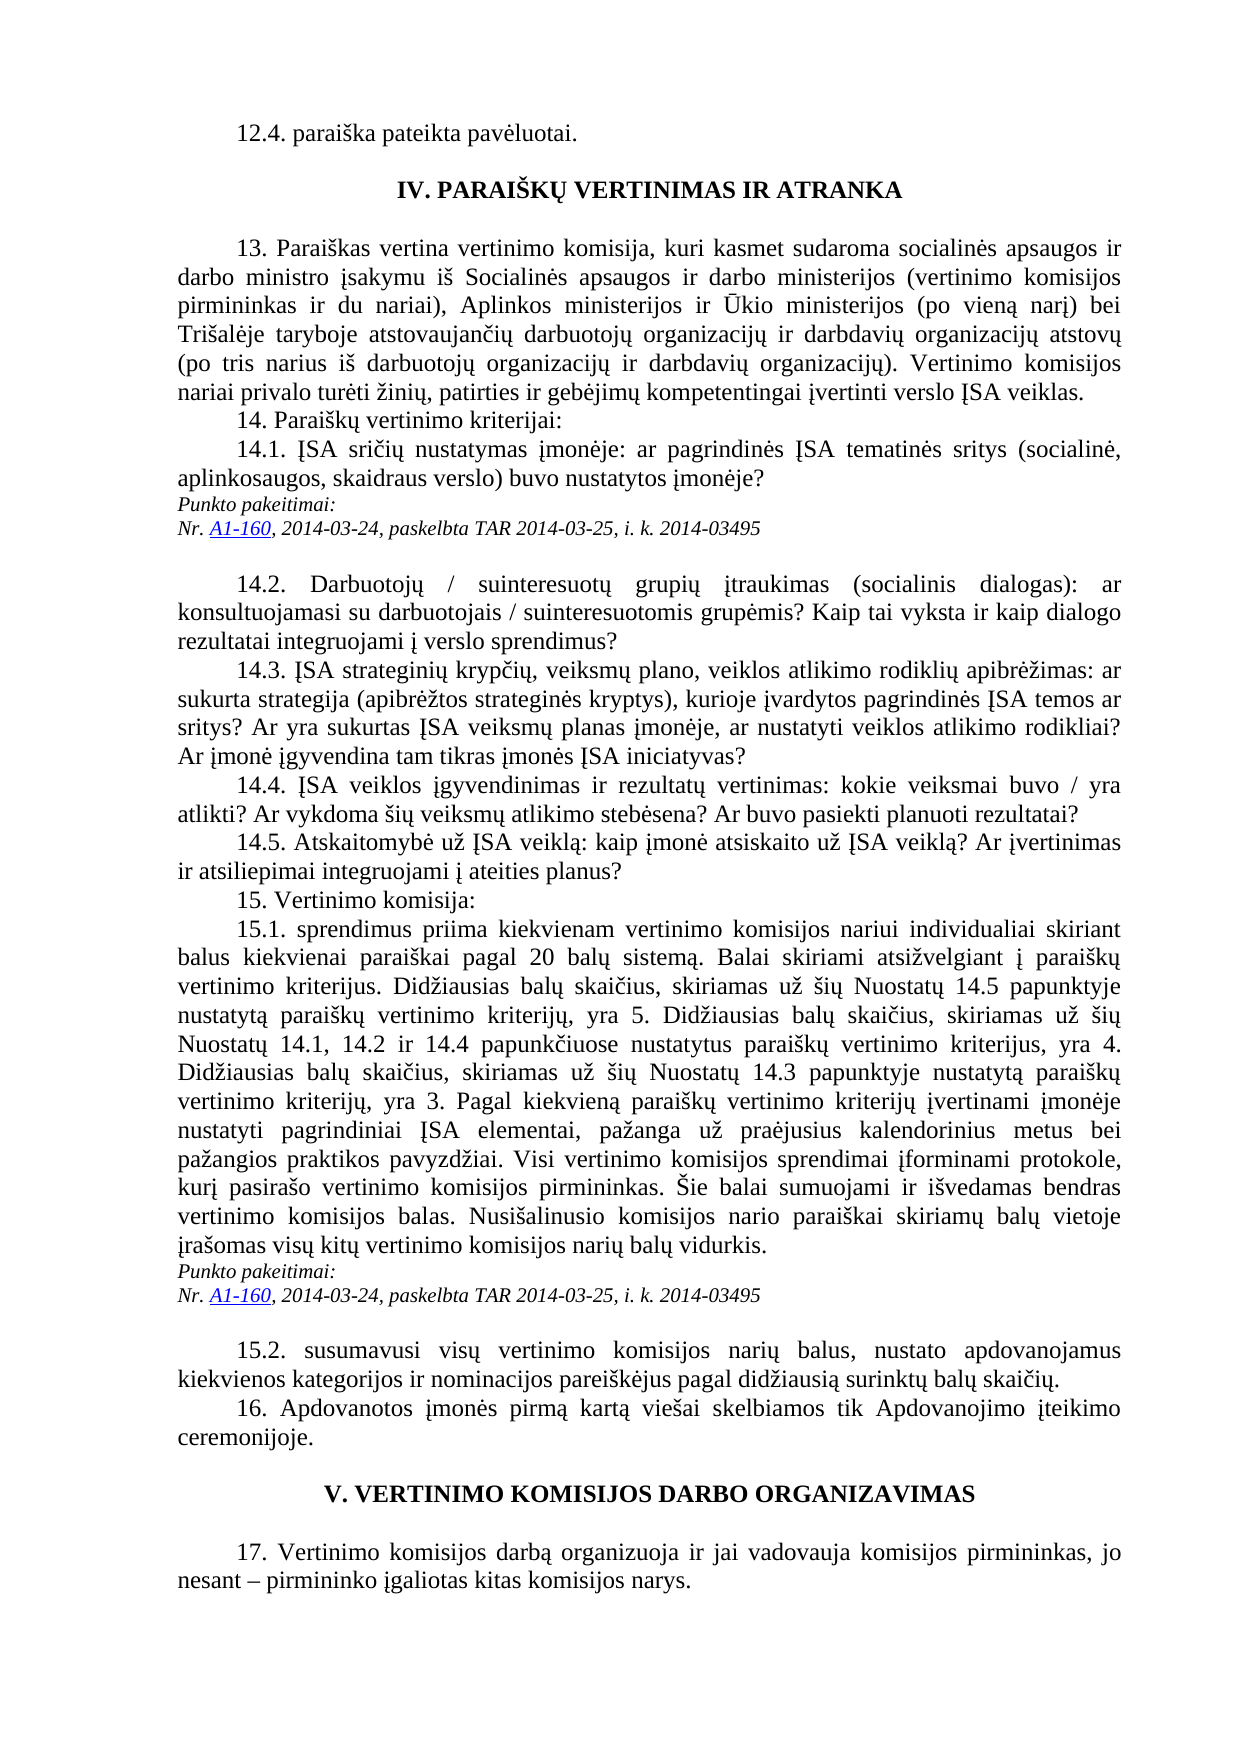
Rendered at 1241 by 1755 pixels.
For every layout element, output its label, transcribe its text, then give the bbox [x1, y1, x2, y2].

text Punkto pakeitimai: [177, 492, 1122, 516]
text 15.1. sprendimus priima kiekvienam vertinimo komisijos nariui individualiai skiriant balus kiekvienai paraiškai pagal 20 balų sistemą. Balai skiriami atsižvelgiant į paraiškų vertinimo kriterijus. Didžiausias balų skaičius, skiriamas už šių Nuostatų 14.5 papunktyje nustatytą paraiškų vertinimo kriterijų, yra 5. Didžiausias balų skaičius, skiriamas už šių Nuostatų 14.1, 14.2 ir 14.4 papunkčiuose nustatytus paraiškų vertinimo kriterijus, yra 4. Didžiausias balų skaičius, skiriamas už šių Nuostatų 14.3 papunktyje nustatytą paraiškų vertinimo kriterijų, yra 3. Pagal kiekvieną paraiškų vertinimo kriterijų įvertinami įmonėje nustatyti pagrindiniai ĮSA elementai, pažanga už praėjusius kalendorinius metus bei pažangios praktikos pavyzdžiai. Visi vertinimo komisijos sprendimai įforminami protokole, kurį pasirašo vertinimo komisijos pirmininkas. Šie balai sumuojami ir išvedamas bendras vertinimo komisijos balas. Nusišalinusio komisijos nario paraiškai skiriamų balų vietoje įrašomas visų kitų vertinimo komisijos narių balų vidurkis. [177, 914, 1122, 1259]
text 15.2. susumavusi visų vertinimo komisijos narių balus, nustato apdovanojamus kiekvienos kategorijos ir nominacijos pareiškėjus pagal didžiausią surinktų balų skaičių. [177, 1336, 1122, 1393]
text 14.4. ĮSA veiklos įgyvendinimas ir rezultatų vertinimas: kokie veiksmai buvo / yra atlikti? Ar vykdoma šių veiksmų atlikimo stebėsena? Ar buvo pasiekti planuoti rezultatai? [177, 770, 1122, 827]
text 14.1. ĮSA sričių nustatymas įmonėje: ar pagrindinės ĮSA tematinės sritys (socialinė, aplinkosaugos, skaidraus verslo) buvo nustatytos įmonėje? [177, 434, 1122, 492]
text 17. Vertinimo komisijos darbą organizuoja ir jai vadovauja komisijos pirmininkas, jo nesant – pirmininko įgaliotas kitas komisijos narys. [177, 1537, 1122, 1594]
text 16. Apdovanotos įmonės pirmą kartą viešai skelbiamos tik Apdovanojimo įteikimo ceremonijoje. [177, 1393, 1122, 1451]
text Punkto pakeitimai: [177, 1259, 1122, 1283]
text IV. PARAIŠKŲ VERTINIMAS IR ATRANKA [177, 176, 1122, 204]
text V. VERTINIMO KOMISIJOS DARBO ORGANIZAVIMAS [177, 1479, 1122, 1508]
text 14.2. Darbuotojų / suinteresuotų grupių įtraukimas (socialinis dialogas): ar konsultuojamasi su darbuotojais / suinteresuotomis grupėmis? Kaip tai vyksta ir kaip dialogo rezultatai integruojami į verslo sprendimus? [177, 569, 1122, 655]
text 15. Vertinimo komisija: [177, 885, 1122, 914]
text 13. Paraiškas vertina vertinimo komisija, kuri kasmet sudaroma socialinės apsaugos ir darbo ministro įsakymu iš Socialinės apsaugos ir darbo ministerijos (vertinimo komisijos pirmininkas ir du nariai), Aplinkos ministerijos ir Ūkio ministerijos (po vieną narį) bei Trišalėje taryboje atstovaujančių darbuotojų organizacijų ir darbdavių organizacijų atstovų (po tris narius iš darbuotojų organizacijų ir darbdavių organizacijų). Vertinimo komisijos nariai privalo turėti žinių, patirties ir gebėjimų kompetentingai įvertinti verslo ĮSA veiklas. [177, 233, 1122, 406]
text 14.3. ĮSA strateginių krypčių, veiksmų plano, veiklos atlikimo rodiklių apibrėžimas: ar sukurta strategija (apibrėžtos strateginės kryptys), kurioje įvardytos pagrindinės ĮSA temos ar sritys? Ar yra sukurtas ĮSA veiksmų planas įmonėje, ar nustatyti veiklos atlikimo rodikliai? Ar įmonė įgyvendina tam tikras įmonės ĮSA iniciatyvas? [177, 655, 1122, 770]
text Nr. A1-160, 2014-03-24, paskelbta TAR 2014-03-25, i. k. 2014-03495 [177, 1283, 1122, 1307]
text 14.5. Atskaitomybė už ĮSA veiklą: kaip įmonė atsiskaito už ĮSA veiklą? Ar įvertinimas ir atsiliepimai integruojami į ateities planus? [177, 827, 1122, 885]
text 12.4. paraiška pateikta pavėluotai. [177, 118, 1122, 147]
text Nr. A1-160, 2014-03-24, paskelbta TAR 2014-03-25, i. k. 2014-03495 [177, 516, 1122, 540]
text 14. Paraiškų vertinimo kriterijai: [177, 406, 1122, 434]
